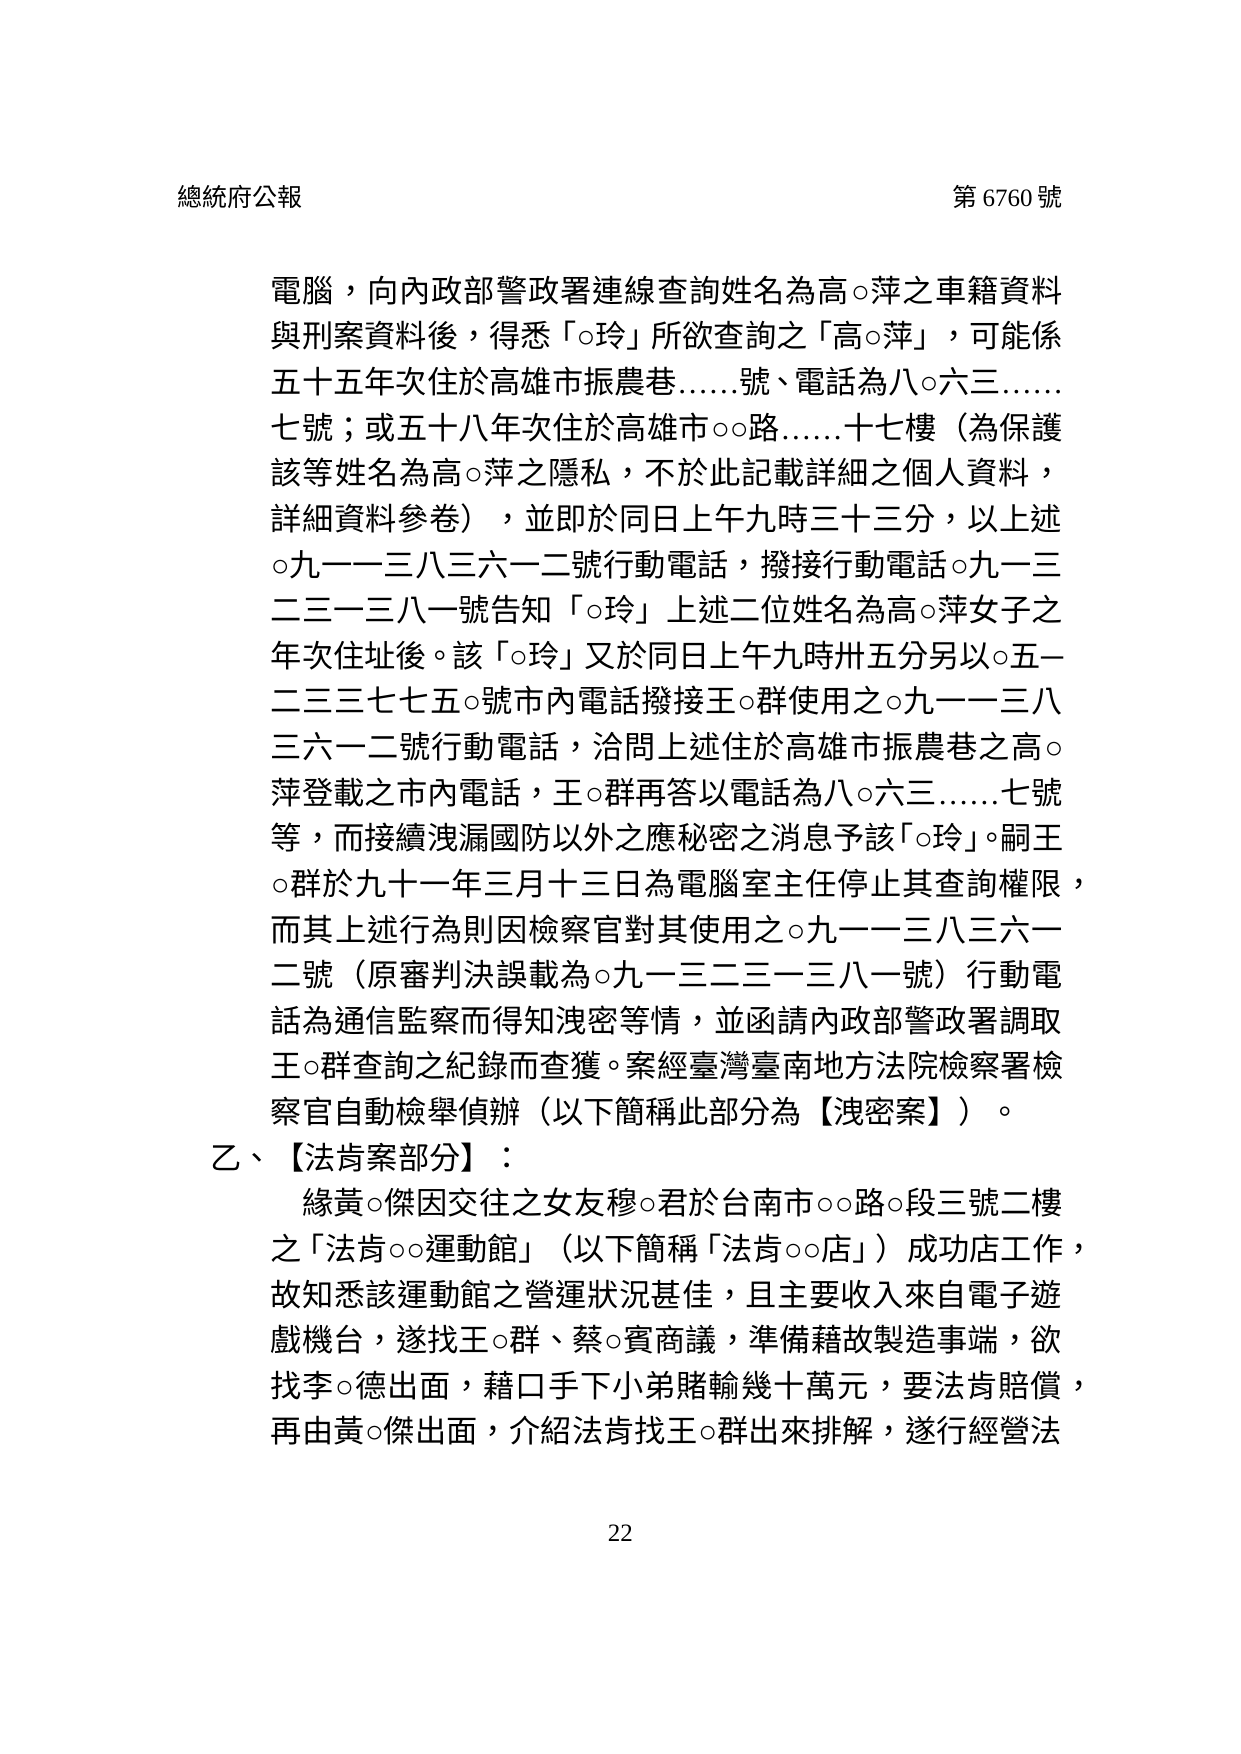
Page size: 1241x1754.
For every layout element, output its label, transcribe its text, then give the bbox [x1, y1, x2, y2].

text 王○群任職於台南市警察局資訊室警員期間，明知警察機關所屬司法警察限於公務所需，始得自電腦系統查詢人民車籍、年籍及刑案資料，且該等資料查詢結果，亦不得洩漏供其他非公務用途之個人使用，竟因於九十年十一月十二日上午八時廿六分許，接獲一名喚「○玲」之不詳年籍姓名成年女子以行動電話○九一○七五○五八八號撥接至其使用之○九一一三八三六一二號行動電話，該「○玲」並於電話中要求王○群協助查詢一姓名為「高○萍」、年約五十四年次、配偶姓陳之女子是否住於高雄及其工作等個人資料。王○群旋於翌日（即九十年十一月十三日）上午八時四十八分起至八時五十四分止，在其位於台南市警察局資訊室四樓辦公室內，以Ｅ七六五ＫＣ密碼帳號，經由其使用之電腦，向內政部警政署連線查詢姓名為高○萍之車籍資料與刑案資料後，得悉「○玲」所欲查詢之「高○萍」，可能係五十五年次住於高雄市振農巷……號、電話為八○六三……七號；或五十八年次住於高雄市○○路……十七樓（為保護該等姓名為高○萍之隱私，不於此記載詳細之個人資料，詳細資料參卷），並即於同日上午九時三十三分，以上述○九一一三八三六一二號行動電話，撥接行動電話○九一三二三一三八一號告知「○玲」上述二位姓名為高○萍女子之年次住址後。該「○玲」又於同日上午九時卅五分另以○五─二三三七七五○號市內電話撥接王○群使用之○九一一三八三六一二號行動電話，洽問上述住於高雄市振農巷之高○萍登載之市內電話，王○群再答以電話為八○六三……七號等，而接續洩漏國防以外之應秘密之消息予該「○玲」。嗣王○群於九十一年三月十三日為電腦室主任停止其查詢權限，而其上述行為則因檢察官對其使用之○九一一三八三六一二號（原審判決誤載為○九一三二三一三八一號）行動電話為通信監察而得知洩密等情，並函請內政部警政署調取王○群查詢之紀錄而查獲。案經臺灣臺南地方法院檢察署檢察官自動檢舉偵辦（以下簡稱此部分為【洩密案】）。 [271, 266, 1063, 1133]
text 緣黃○傑因交往之女友穆○君於台南市○○路○段三號二樓之「法肯○○運動館」（以下簡稱「法肯○○店」）成功店工作，故知悉該運動館之營運狀況甚佳，且主要收入來自電子遊戲機台，遂找王○群、蔡○賓商議，準備藉故製造事端，欲找李○德出面，藉口手下小弟賭輸幾十萬元，要法肯賠償，再由黃○傑出面，介紹法肯找王○群出來排解，遂行經營法肯店電動遊戲機檯之計畫，王○群、蔡○賓、李○德、吳○宗及陳○錫遂共同基於意圖為自己不法所有之概括犯意聯絡，謀議向「法肯○○店」勒取錢財，於九十年七月下旬某日（約當月二十八日前一、二日左右），眾人商議假藉李○德之表弟在該店輸錢為由前往滋擾尋釁，同時間在旁之陳○錫則稱可調集為數眾多之飆車族前往佔據「法肯○○店」成功店，使之無法營運以迫使該店負責人出面協調。上開人士商定後遂於九十年七月二十八日晚間八、九時許，先由李○德帶領自行約集與陳○錫調集共約四、五十名不詳姓名知情並有犯意聯絡之成年飆車族男子，前往前揭「法肯○○店」成功店，由其帶領二十名左右男子進入二樓辦公室，言明欲找負責人王○勇，其餘人員則在樓下路口處聚集把風並助勢。王○勇及經理黃○陽出面處理，李○德諉稱其兄弟在該撞球館內打電子遊戲機輸了三十餘萬元，並以此為理由，用兇惡之語氣佐以拍打桌面、打翻飲料等動作，向王○勇等恐嚇要求需償還此三十餘萬元，期間並以言詞恐嚇言：「每天可以帶一、二百人來店裡坐」，致使負責人王○勇及黃○陽心生畏懼，恐日後無法順利營業。適先行到場佯裝打球、實則在場等候之黃○傑假意出面協商，李○德亦佯裝不認識黃○傑厲聲質問黃某為何介入，黃○傑復依事前之計畫宣稱認識李○德之友人吳○宗，經黃○傑現場電召吳○宗到場，吳○宗再偽以協調者之身分要求「法肯○○店」三日內調查清楚再與李○德協調，經雙方同意且李○德率眾離去後，黃○傑即伺機向王○勇表示認識任職於台南市警察局且擅長協商處理爭端之警員王○群，可請王○群代為協調處理此事。事畢王○群先行請吳○宗持交一紙面額約六萬元之支票交付陳○錫，然為陳某以金額過少拒絕收受，王○群嗣再交付陳○錫現金十五至二十萬元左右之報酬。王○勇嗣於七月二十九日下午四時許先與李○德商議條件，李○德要求承租王○勇「法肯○○店」中華店（位於台南市○○○路○段一五八號）、小東店（位於台南縣永康市○○路六八九號Ｂ１）、成功店等店面之場地供其擺設賭博性電子遊戲機台，王○勇以需與股東共同決議為由暫予回絕。王○勇嗣因自認無力解決，便自覓友人王○宗與王○群聯絡，王○群假意可瞭解狀況代為處理，並於七月三十日即先行向王○勇告稱李○德欲假「法肯○○店」之場地經營電子遊戲機，租金則以淨利二成計算。後王○群再以協調為由，於九十年八月五日下午五時許，約王○勇與李○德、吳○宗雙方一同至台南市○○路一五九號由不知情之解○祥開設之「前○代書事務所」內商討處理方案。王○群、黃○傑與蔡○賓及不知情而受蔡○賓之邀參與投資之楊○財，暨不知情而受吳○宗之邀出面擔任簽約名義人葉○利同往該事務所參與商議。嗣王○勇等迫於無奈，同意由王○群、蔡○賓、李○德等人提議之條件，由不知內情之葉○利代表和王○勇簽訂由解○祥所擬定之「租賃契約書」，王○勇依約同意由其等至「法肯○○店」各分店經營電子遊戲機，惟雙方約定「法肯○○店」內現有之電子遊戲機台作價由李○德承受，或由李○德自行購置機台營業，所需人員亦由其聘僱。同日蔡○賓隨後即與李○德率同七、八位不詳年籍姓名成年男子一同前往「法肯○○店」成功店與該店經理黃○陽移交清點電動機台，蔡○賓認黃○陽配合態度欠佳，竟高聲對黃某叫罵，要求黃某迅速確實點交否則不客氣等語以迫使就範。惟李○德假稱要找人估價購買機台，卻遲未見依約履行，僅由不知情之楊○財運送約五、六部機台至「法肯○○店」各分店及每分店各五萬元之零用金。且王○群等人自九十年八月六日起即派遣該不知情之楊○財至「法肯○○店」中華店、小東店、成功店等店面逐家收取店內現有電子遊戲機共五、六十台內之錢幣，每日收取之金額約五、六萬元，連續收取十日左右，共計取得約六十萬元之現金。王○勇等因李○德等人未依約出資承受「法肯○○店」各分店內原有機台，卻每日淨取遊戲機台之金錢，假承租之名強行勒取金錢而導致公司損失慘重，擔心公司營運無法繼續，遂透過地方人士施○智出面與王○群等人協商，尋求最終解決之道。經施○智斡旋協商數次後，雙方同意由王○勇之「法肯○○店」交付一百五十萬元，由王○群轉交予李○德令其交還電子遊戲機台之經營權，王○勇為息事寧人，迫於無奈只得於九十年八月十五日上午由中國農民銀行提領合計一百五十萬元現金，交由「法肯○○店」之經理蔡○華於當日下午三時許，會同施○智至前揭「前○代書事務所」交付予王○群，並以簽立解除租賃契約之方式，使李○德等退出法肯○○場經營，不再進入收取營收費用。王○群取得該筆一百五十萬元現金後，交由楊○財清點無誤並先委由楊○財收執，另取出一萬元交予解○祥以支付代書費用，再於雙方離開前揭事務所後，聯絡楊○財於當日晚間至其住處，由楊○財將上開一百四十九萬元（已扣除已交付之代書費一萬元，起訴書誤載為一百五十萬元）連同先前每日收取之電子遊戲機台內金額約六十萬元，一併交付予王○群統籌分配，由楊○財分得二十四萬元，蔡○賓分得十五至二十萬元，餘款則由王○群分配（以下簡稱此部分為【法肯案】）。 [271, 1178, 1063, 1452]
text 乙、【法肯案部分】： [210, 1133, 1063, 1178]
